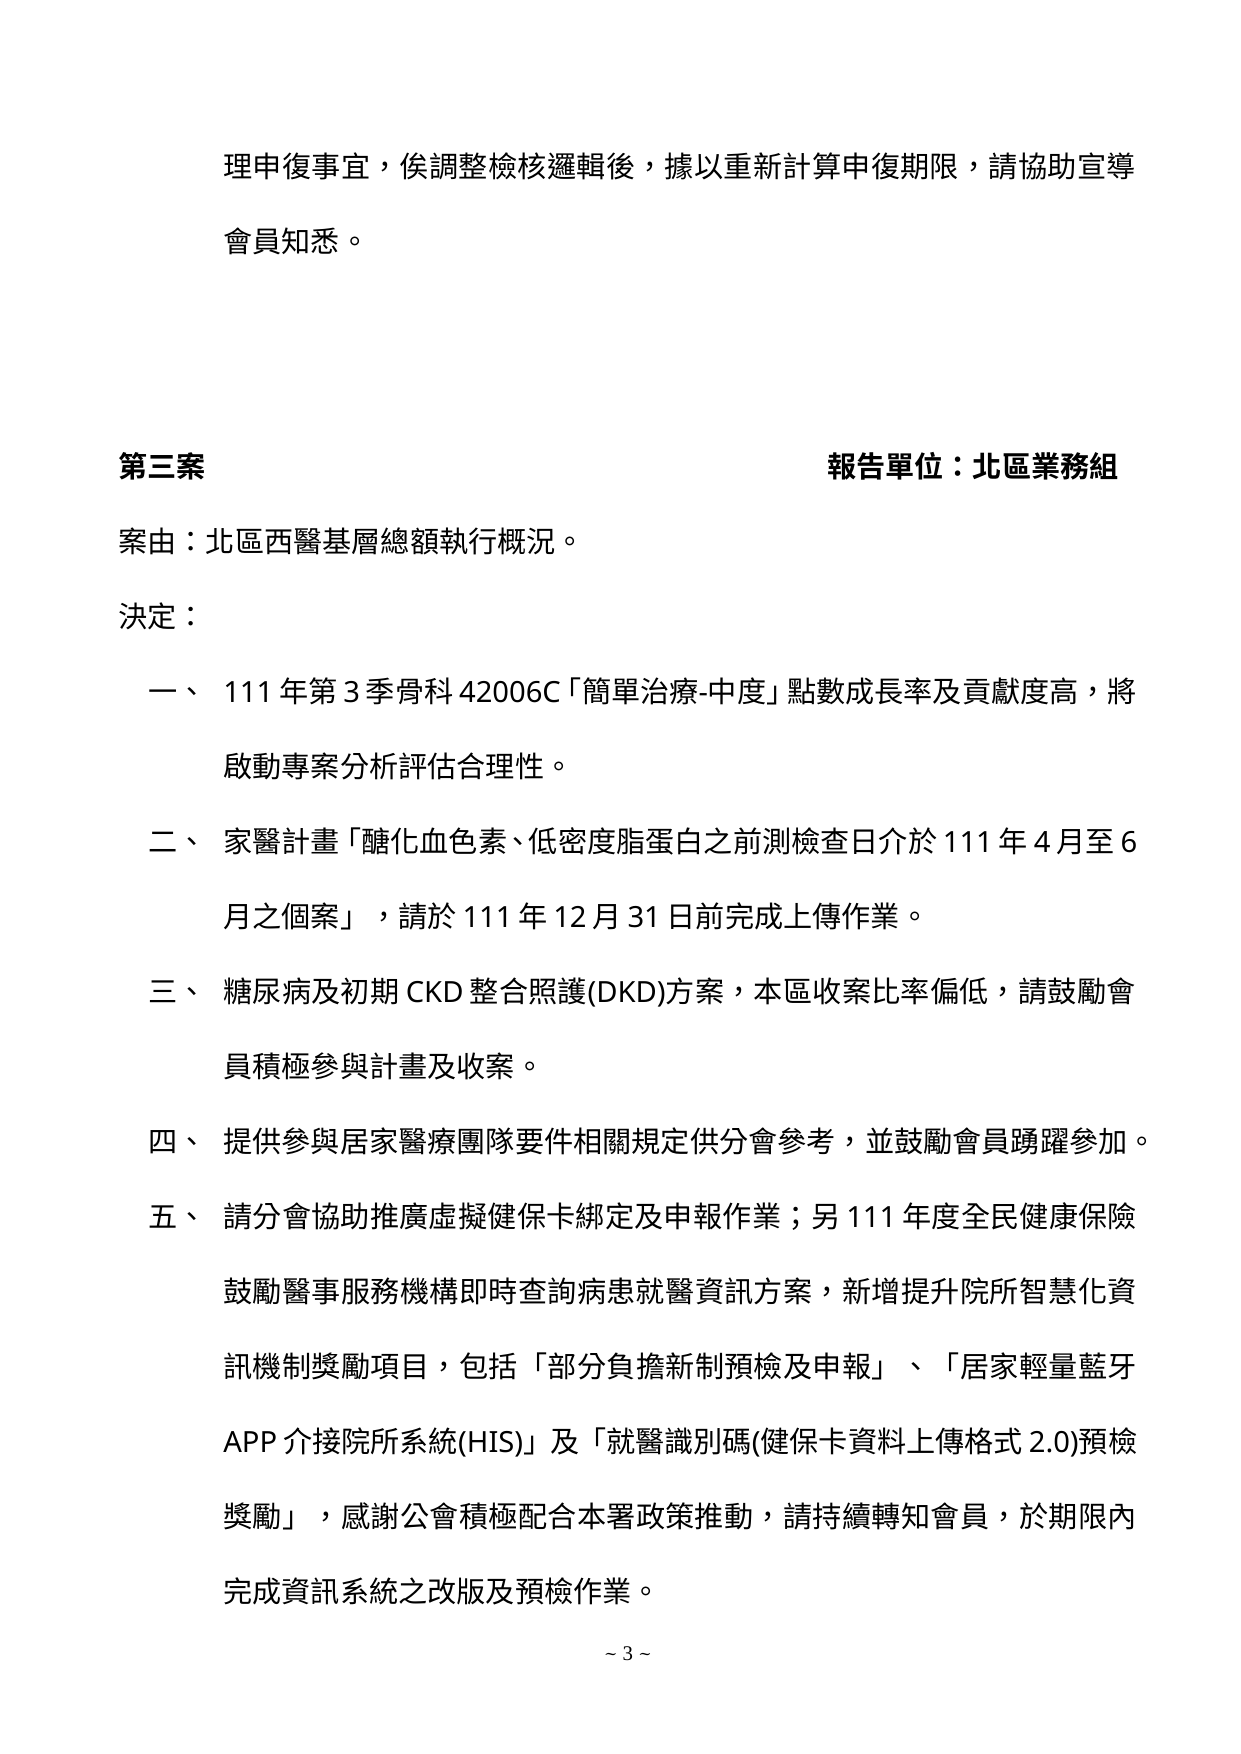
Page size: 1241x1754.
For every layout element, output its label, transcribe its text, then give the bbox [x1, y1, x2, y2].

text 案由：北區西醫基層總額執行概況。 [118, 502, 1137, 577]
list 請分會協助推廣虛擬健保卡綁定及申報作業；另111年度全民健康保險鼓勵醫事服務機構即時查詢病患就醫資訊方案，新增提升院所智慧化資訊機制獎勵項目，包括「部分負擔新制預檢及申報」、「居家輕量藍牙APP介接院所系統(HIS)」及「就醫識別碼(健保卡資料上傳格式2.0)預檢獎勵」，感謝公會積極配合本署政策推動，請持續轉知會員，於期限內完成資訊系統之改版及預檢作業。 [148, 1177, 1137, 1627]
list 理申復事宜，俟調整檢核邏輯後，據以重新計算申復期限，請協助宣導會員知悉。 [148, 127, 1137, 277]
list 家醫計畫「醣化血色素、低密度脂蛋白之前測檢查日介於111年4月至6月之個案」，請於111年12月31日前完成上傳作業。 [148, 802, 1137, 952]
list 111年第3季骨科42006C「簡單治療-中度」點數成長率及貢獻度高，將啟動專案分析評估合理性。 [148, 652, 1137, 802]
list 糖尿病及初期CKD整合照護(DKD)方案，本區收案比率偏低，請鼓勵會員積極參與計畫及收案。 [148, 952, 1137, 1102]
text 決定： [118, 577, 1137, 652]
text 第三案 報告單位：北區業務組 [118, 427, 1137, 502]
list 提供參與居家醫療團隊要件相關規定供分會參考，並鼓勵會員踴躍參加。 [148, 1102, 1137, 1177]
